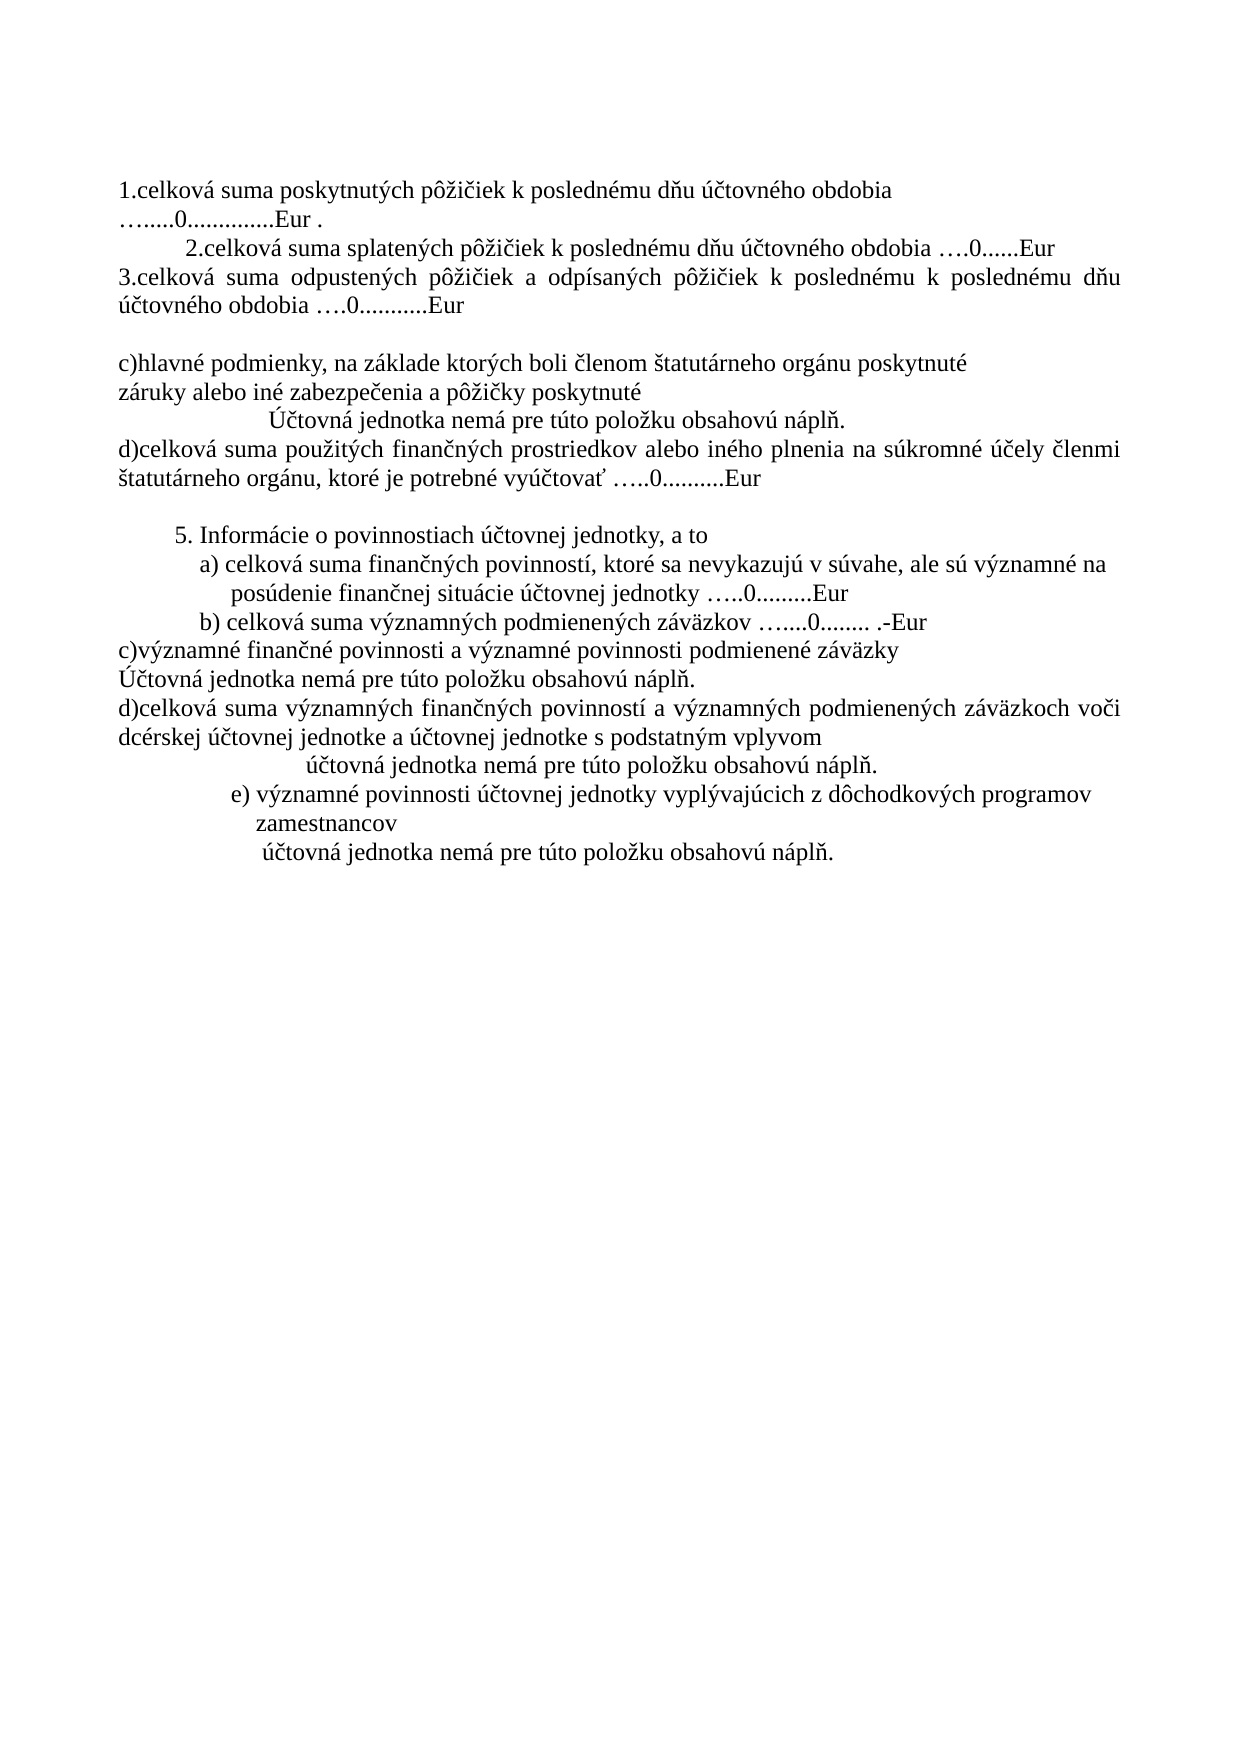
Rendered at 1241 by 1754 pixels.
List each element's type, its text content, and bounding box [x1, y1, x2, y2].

text 5. Informácie o povinnostiach účtovnej jednotky, a to [118, 521, 1122, 549]
list hlavné podmienky, na základe ktorých boli členom štatutárneho orgánu poskytnuté [118, 348, 1122, 377]
list celková suma splatených pôžičiek k poslednému dňu účtovného obdobia ….0......Eur [118, 233, 1122, 262]
text záruky alebo iné zabezpečenia a pôžičky poskytnuté [118, 377, 1122, 406]
list celková suma odpustených pôžičiek a odpísaných pôžičiek k poslednému k poslednému dňu účtovného obdobia ….0...........Eur [118, 262, 1122, 319]
text účtovná jednotka nemá pre túto položku obsahovú náplň. [118, 751, 1122, 779]
text posúdenie finančnej situácie účtovnej jednotky …..0.........Eur [118, 578, 1122, 607]
list celková suma poskytnutých pôžičiek k poslednému dňu účtovného obdobia [118, 176, 1122, 204]
text ….....0..............Eur . [118, 204, 1122, 233]
text a) celková suma finančných povinností, ktoré sa nevykazujú v súvahe, ale sú významné na [118, 549, 1122, 578]
list významné finančné povinnosti a významné povinnosti podmienené záväzky [118, 636, 1122, 664]
text zamestnancov [118, 808, 1122, 837]
list celková suma použitých finančných prostriedkov alebo iného plnenia na súkromné účely členmi štatutárneho orgánu, ktoré je potrebné vyúčtovať …..0..........Eur [118, 434, 1122, 492]
text účtovná jednotka nemá pre túto položku obsahovú náplň. [118, 837, 1122, 866]
text e) významné povinnosti účtovnej jednotky vyplývajúcich z dôchodkových programov [118, 779, 1122, 808]
list celková suma významných finančných povinností a významných podmienených záväzkoch voči dcérskej účtovnej jednotke a účtovnej jednotke s podstatným vplyvom [118, 693, 1122, 751]
text Účtovná jednotka nemá pre túto položku obsahovú náplň. [118, 406, 1122, 434]
text b) celková suma významných podmienených záväzkov …....0........ .-Eur [118, 607, 1122, 636]
text Účtovná jednotka nemá pre túto položku obsahovú náplň. [118, 664, 1122, 693]
